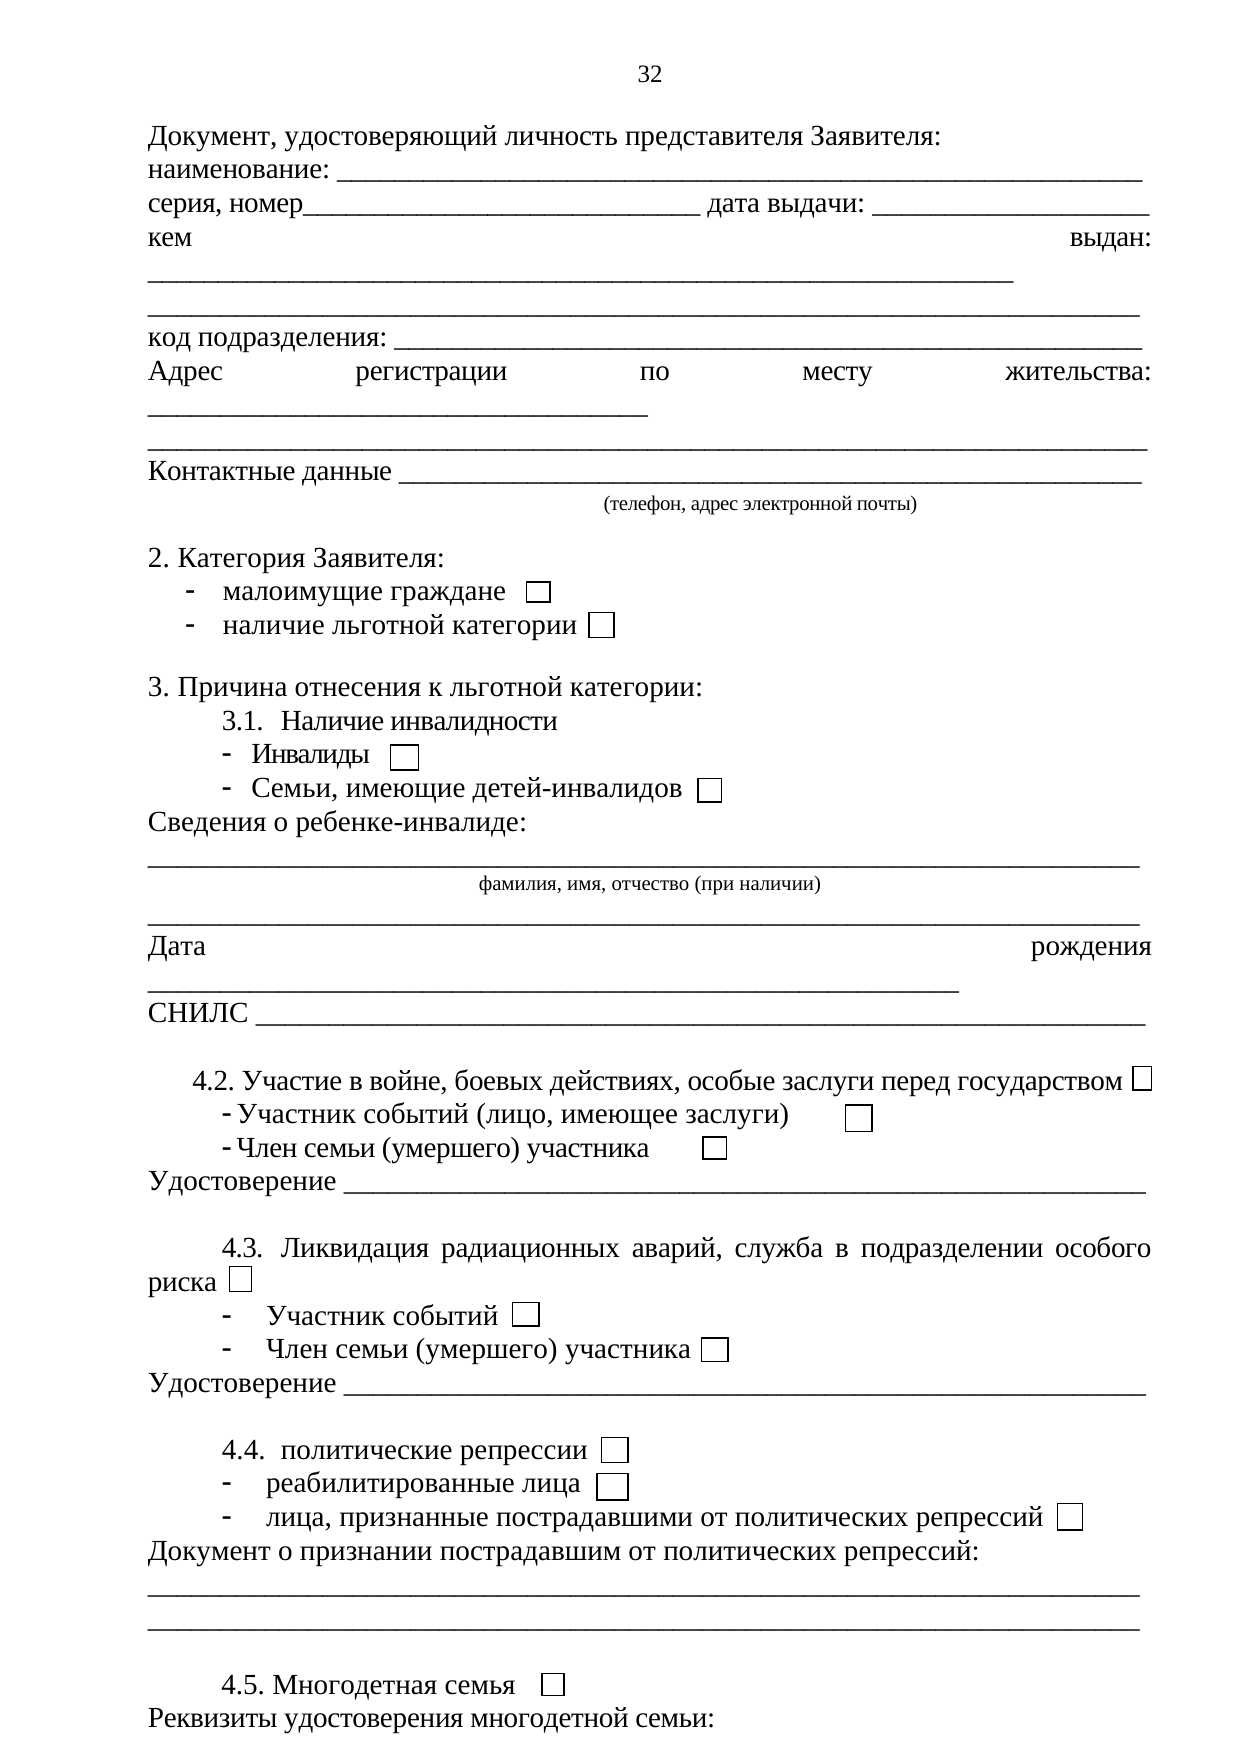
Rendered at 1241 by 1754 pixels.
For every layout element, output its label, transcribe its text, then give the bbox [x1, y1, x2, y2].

text Документ о признании пострадавшим от политических репрессий: [148, 1533, 1152, 1566]
text Удостоверение _______________________________________________________ [148, 1365, 1152, 1398]
text наименование: ________________________________________________________ [148, 152, 1152, 185]
text код подразделения: ____________________________________________________ [148, 319, 1152, 353]
text ____________________________________________________________________ [148, 1600, 1152, 1633]
list малоимущие граждане [185, 573, 1152, 607]
list Категория Заявителя: [148, 540, 1152, 573]
list Участник событий (лицо, имеющее заслуги) [148, 1096, 1152, 1130]
list Причина отнесения к льготной категории: [148, 669, 1152, 703]
text ____________________________________________________________________ [148, 286, 1152, 319]
text 4.4. политические репрессии [148, 1432, 1152, 1466]
text 4.3. Ликвидация радиационных аварий, служба в подразделении особого риска [148, 1231, 1152, 1298]
text ____________________________________________________________________ Дата рождения ________________________________________________________ [148, 895, 1152, 996]
list Наличие инвалидности [148, 703, 1152, 737]
text кем выдан: _____________________________________________________________ [148, 219, 1152, 286]
text Реквизиты удостоверения многодетной семьи: [148, 1701, 1152, 1734]
text (телефон, адрес электронной почты) [148, 487, 1152, 516]
list наличие льготной категории [185, 607, 1152, 641]
list Инвалиды [148, 737, 1152, 770]
text ____________________________________________________________________ [148, 1566, 1152, 1600]
text Адрес регистрации по месту жительства: ___________________________________ [148, 353, 1152, 420]
text серия, номер____________________________ дата выдачи: ___________________ [148, 185, 1152, 219]
list Участник событий [148, 1298, 1152, 1331]
list лица, признанные пострадавшими от политических репрессий [148, 1499, 1152, 1533]
text фамилия, имя, отчество (при наличии) [148, 871, 1152, 895]
list Член семьи (умершего) участника [148, 1130, 1152, 1163]
text Удостоверение _______________________________________________________ [148, 1163, 1152, 1197]
list Член семьи (умершего) участника [148, 1331, 1152, 1365]
list реабилитированные лица [148, 1466, 1152, 1499]
list Семьи, имеющие детей-инвалидов [148, 770, 1152, 804]
text СНИЛС _____________________________________________________________ [148, 996, 1152, 1029]
text 4.2. Участие в войне, боевых действиях, особые заслуги перед государством [148, 1063, 1152, 1096]
text Контактные данные ____________________________________________________ [148, 453, 1152, 487]
text Документ, удостоверяющий личность представителя Заявителя: [148, 118, 1152, 152]
text Сведения о ребенке-инвалиде: ____________________________________________________________________ [148, 804, 1152, 871]
text ______________________________________________________________________ [148, 420, 1152, 453]
text 4.5. Многодетная семья [148, 1667, 1152, 1701]
